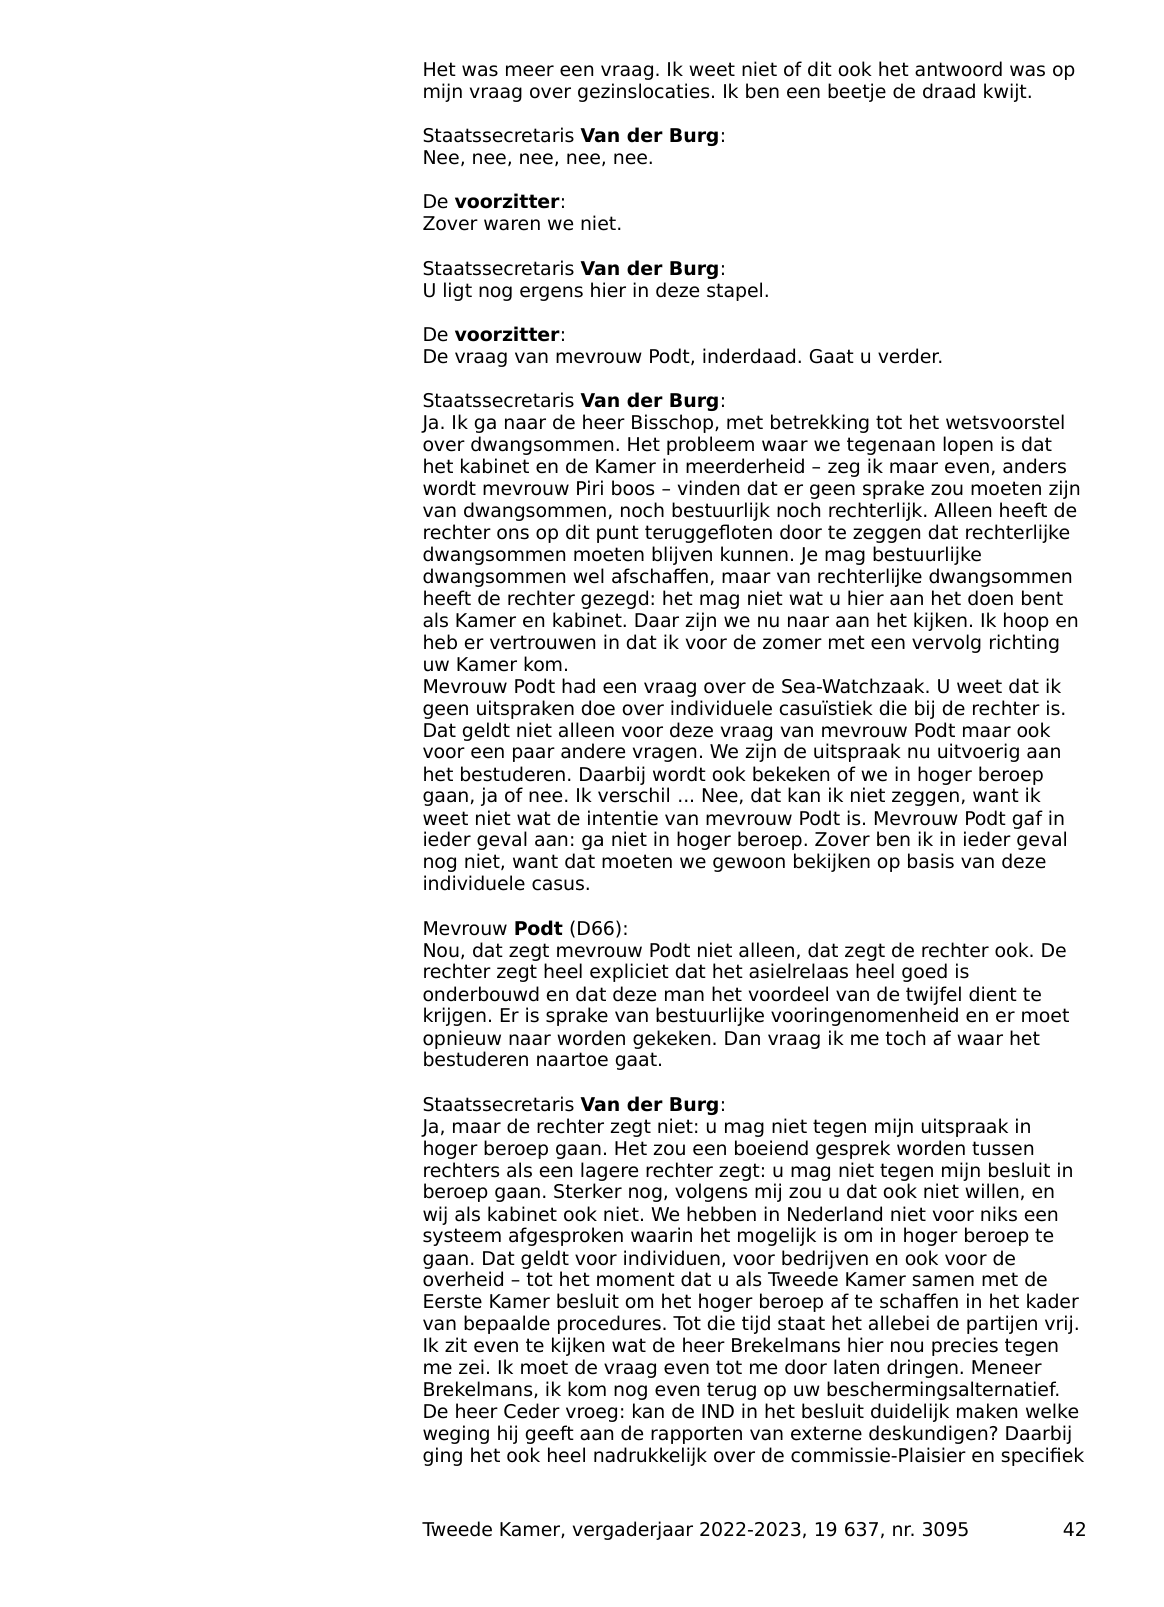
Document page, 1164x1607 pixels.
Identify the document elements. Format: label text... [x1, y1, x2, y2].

text De vraag van mevrouw Podt, inderdaad. Gaat u verder. [422, 346, 1087, 368]
text Staatssecretaris Van der Burg: [422, 1093, 1087, 1116]
text De voorzitter: [422, 191, 1087, 213]
text Mevrouw Podt had een vraag over de Sea-Watchzaak. U weet dat ik geen uitspraken doe over individuele casuïstiek die bij de rechter is. Dat geldt niet alleen voor deze vraag van mevrouw Podt maar ook voor een paar andere vragen. We zijn de uitspraak nu uitvoerig aan het bestuderen. Daarbij wordt ook bekeken of we in hoger beroep gaan, ja of nee. Ik verschil ... Nee, dat kan ik niet zeggen, want ik weet niet wat de intentie van mevrouw Podt is. Mevrouw Podt gaf in ieder geval aan: ga niet in hoger beroep. Zover ben ik in ieder geval nog niet, want dat moeten we gewoon bekijken op basis van deze individuele casus. [422, 676, 1087, 895]
text Ja. Ik ga naar de heer Bisschop, met betrekking tot het wetsvoorstel over dwangsommen. Het probleem waar we tegenaan lopen is dat het kabinet en de Kamer in meerderheid – zeg ik maar even, anders wordt mevrouw Piri boos – vinden dat er geen sprake zou moeten zijn van dwangsommen, noch bestuurlijk noch rechterlijk. Alleen heeft de rechter ons op dit punt teruggefloten door te zeggen dat rechterlijke dwangsommen moeten blijven kunnen. Je mag bestuurlijke dwangsommen wel afschaffen, maar van rechterlijke dwangsommen heeft de rechter gezegd: het mag niet wat u hier aan het doen bent als Kamer en kabinet. Daar zijn we nu naar aan het kijken. Ik hoop en heb er vertrouwen in dat ik voor de zomer met een vervolg richting uw Kamer kom. [422, 412, 1087, 676]
text Staatssecretaris Van der Burg: [422, 257, 1087, 279]
text Nee, nee, nee, nee, nee. [422, 147, 1087, 169]
text U ligt nog ergens hier in deze stapel. [422, 279, 1087, 301]
text Staatssecretaris Van der Burg: [422, 390, 1087, 412]
text Ik zit even te kijken wat de heer Brekelmans hier nou precies tegen me zei. Ik moet de vraag even tot me door laten dringen. Meneer Brekelmans, ik kom nog even terug op uw beschermingsalternatief. [422, 1335, 1087, 1401]
text Het was meer een vraag. Ik weet niet of dit ook het antwoord was op mijn vraag over gezinslocaties. Ik ben een beetje de draad kwijt. [422, 59, 1087, 103]
text Mevrouw Podt (D66): [422, 917, 1087, 939]
text De voorzitter: [422, 324, 1087, 346]
text Ja, maar de rechter zegt niet: u mag niet tegen mijn uitspraak in hoger beroep gaan. Het zou een boeiend gesprek worden tussen rechters als een lagere rechter zegt: u mag niet tegen mijn besluit in beroep gaan. Sterker nog, volgens mij zou u dat ook niet willen, en wij als kabinet ook niet. We hebben in Nederland niet voor niks een systeem afgesproken waarin het mogelijk is om in hoger beroep te gaan. Dat geldt voor individuen, voor bedrijven en ook voor de overheid – tot het moment dat u als Tweede Kamer samen met de Eerste Kamer besluit om het hoger beroep af te schaffen in het kader van bepaalde procedures. Tot die tijd staat het allebei de partijen vrij. [422, 1116, 1087, 1335]
text Zover waren we niet. [422, 213, 1087, 235]
text Nou, dat zegt mevrouw Podt niet alleen, dat zegt de rechter ook. De rechter zegt heel expliciet dat het asielrelaas heel goed is onderbouwd en dat deze man het voordeel van de twijfel dient te krijgen. Er is sprake van bestuurlijke vooringenomenheid en er moet opnieuw naar worden gekeken. Dan vraag ik me toch af waar het bestuderen naartoe gaat. [422, 939, 1087, 1071]
text Staatssecretaris Van der Burg: [422, 125, 1087, 147]
text De heer Ceder vroeg: kan de IND in het besluit duidelijk maken welke weging hij geeft aan de rapporten van externe deskundigen? Daarbij ging het ook heel nadrukkelijk over de commissie-Plaisier en specifiek [422, 1401, 1087, 1467]
